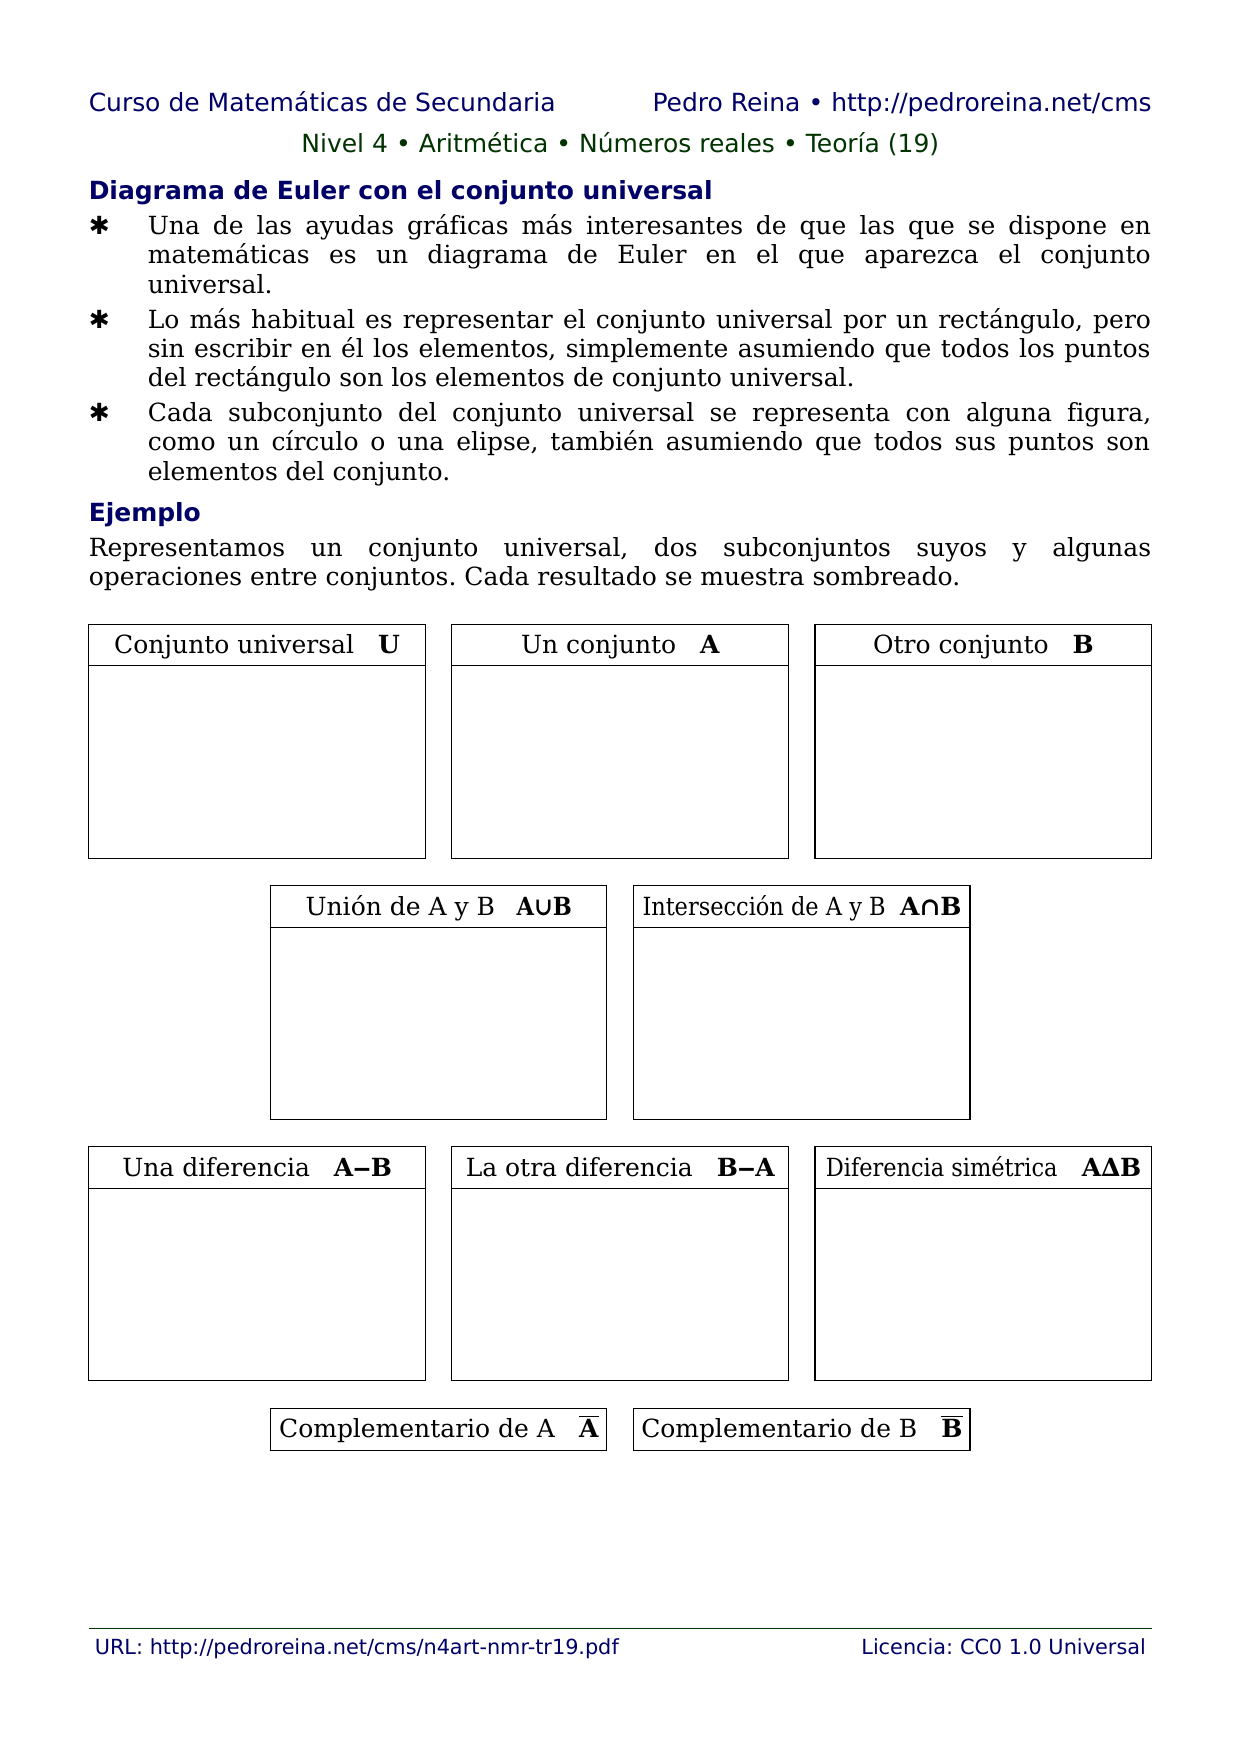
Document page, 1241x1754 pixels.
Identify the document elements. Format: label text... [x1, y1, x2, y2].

text Diagrama de Euler con el conjunto universal [88, 176, 1152, 206]
table_cell [89, 1189, 425, 1380]
text Ejemplo [88, 498, 1152, 527]
list Cada subconjunto del conjunto universal se representa con alguna figura, como un círculo o una elipse, también asumiendo que todos sus puntos son elementos del conjunto. [88, 398, 1152, 486]
table_header [426, 624, 451, 665]
table_cell [426, 665, 451, 857]
table_cell [452, 1189, 788, 1380]
table_header La otra diferencia B‒A [452, 1147, 788, 1188]
text Curso de Matemáticas de Secundaria Pedro Reina • http://pedroreina.net/cms [88, 88, 1152, 118]
table_cell [426, 1188, 451, 1380]
table_header Otro conjunto B [816, 625, 1151, 665]
table_cell [452, 666, 788, 857]
table_cell [816, 1189, 1151, 1380]
table_cell [607, 927, 633, 1119]
table_header [789, 1146, 814, 1188]
table_header [607, 885, 633, 927]
text Representamos un conjunto universal, dos subconjuntos suyos y algunas operaciones entre conjuntos. Cada resultado se muestra sombreado. [88, 533, 1152, 591]
table_cell [789, 1188, 814, 1380]
table_header Diferencia simétrica A∆B [816, 1147, 1151, 1188]
table_header [426, 1146, 451, 1188]
text Nivel 4 • Aritmética • Números reales • Teoría (19) [88, 129, 1152, 159]
table_cell [789, 665, 814, 857]
table_header Complementario de B B [634, 1409, 969, 1449]
table_cell [634, 928, 969, 1119]
list Una de las ayudas gráficas más interesantes de que las que se dispone en matemáticas es un diagrama de Euler en el que aparezca el conjunto universal. [88, 211, 1152, 299]
table_header Complementario de A A [271, 1409, 606, 1449]
table_header Un conjunto A [452, 625, 788, 665]
table_header Una diferencia A‒B [89, 1147, 425, 1188]
table_header [789, 624, 814, 665]
table_header Unión de A y B A∪B [271, 886, 606, 927]
table_header [607, 1408, 633, 1449]
table_header Intersección de A y B A∩B [634, 886, 969, 927]
table_cell [89, 666, 425, 857]
table_cell [816, 666, 1151, 857]
table_cell [271, 928, 606, 1119]
table_header Conjunto universal U [89, 625, 425, 665]
list Lo más habitual es representar el conjunto universal por un rectángulo, pero sin escribir en él los elementos, simplemente asumiendo que todos los puntos del rectángulo son los elementos de conjunto universal. [88, 305, 1152, 392]
